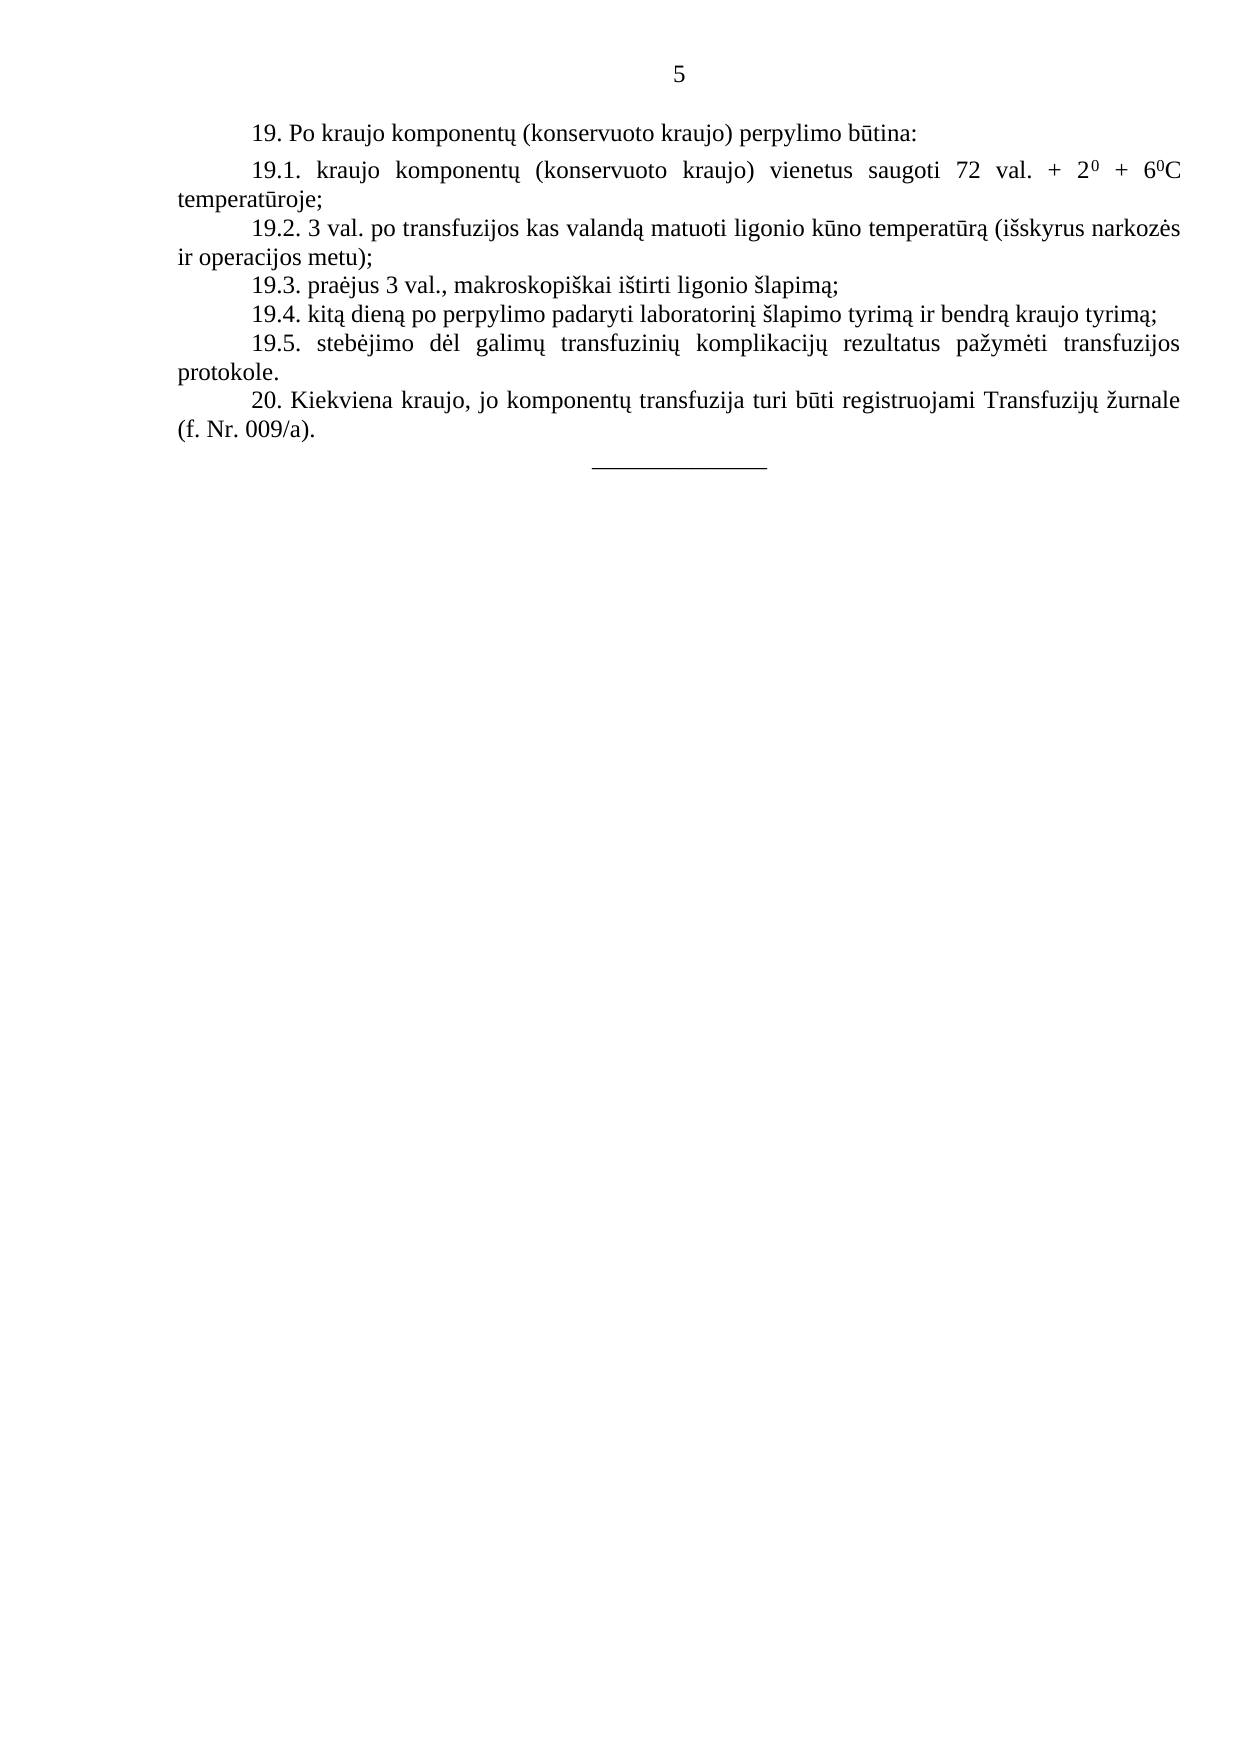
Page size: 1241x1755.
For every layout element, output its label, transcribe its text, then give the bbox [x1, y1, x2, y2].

text ______________ [177, 443, 1181, 472]
text 20. Kiekviena kraujo, jo komponentų transfuzija turi būti registruojami Transfuzijų žurnale (f. Nr. 009/a). [177, 385, 1181, 443]
text 19.5. stebėjimo dėl galimų transfuzinių komplikacijų rezultatus pažymėti transfuzijos protokole. [177, 328, 1181, 385]
text 19. Po kraujo komponentų (konservuoto kraujo) perpylimo būtina: [177, 118, 1181, 147]
text 19.1. kraujo komponentų (konservuoto kraujo) vienetus saugoti 72 val. + 20 + 60C temperatūroje; [177, 147, 1181, 213]
text 19.3. praėjus 3 val., makroskopiškai ištirti ligonio šlapimą; [177, 270, 1181, 299]
text 19.2. 3 val. po transfuzijos kas valandą matuoti ligonio kūno temperatūrą (išskyrus narkozės ir operacijos metu); [177, 213, 1181, 270]
text 19.4. kitą dieną po perpylimo padaryti laboratorinį šlapimo tyrimą ir bendrą kraujo tyrimą; [177, 299, 1181, 328]
